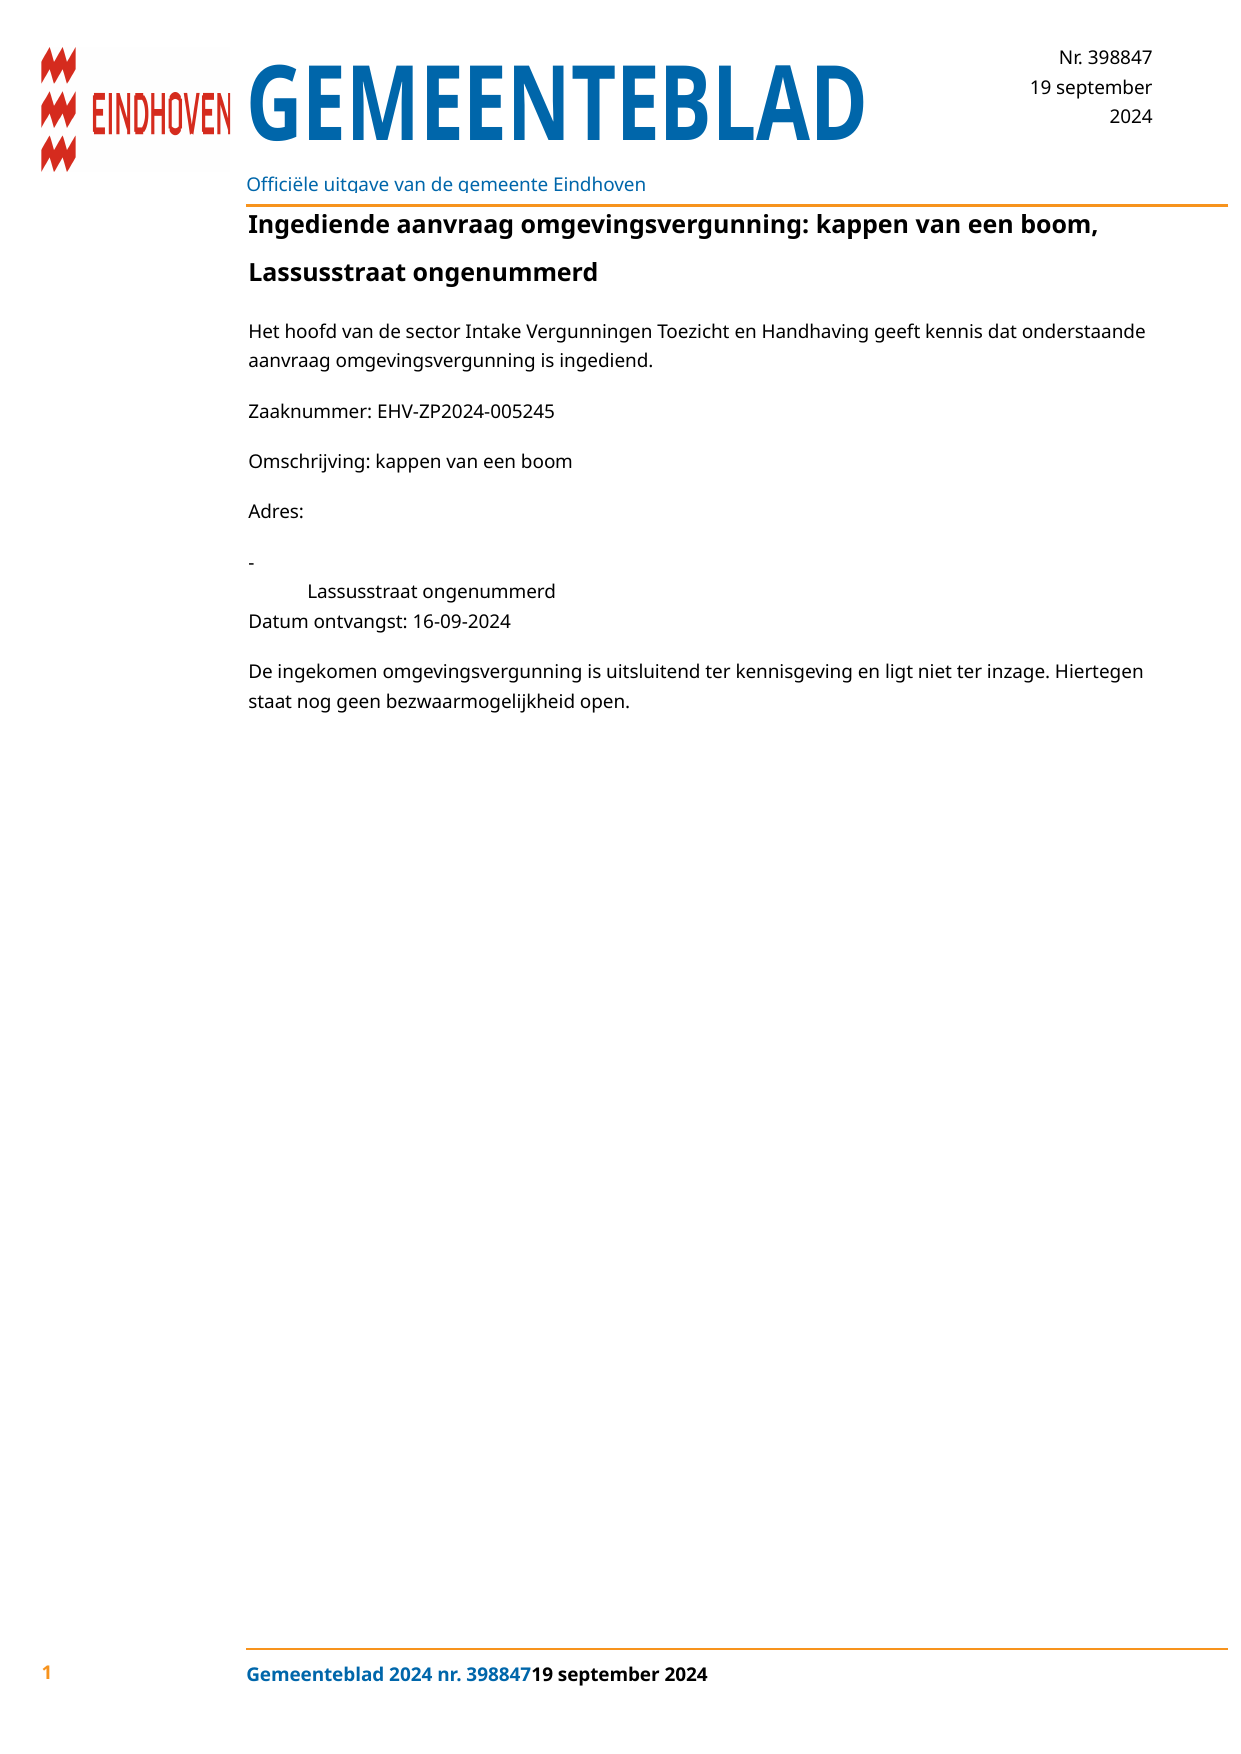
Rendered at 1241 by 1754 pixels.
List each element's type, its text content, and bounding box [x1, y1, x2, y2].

text De ingekomen omgevingsvergunning is uitsluitend ter kennisgeving en ligt niet ter inzage. Hiertegen staat nog geen bezwaarmogelijkheid open. [248, 659, 1152, 714]
text Omschrijving: kappen van een boom [248, 448, 1152, 474]
text Ingediende aanvraag omgevingsvergunning: kappen van een boom, Lassusstraat ongenummerd [248, 207, 1152, 288]
text Het hoofd van de sector Intake Vergunningen Toezicht en Handhaving geeft kennis dat onderstaande aanvraag omgevingsvergunning is ingediend. [248, 318, 1152, 373]
list Lassusstraat ongenummerd [248, 579, 1152, 604]
picture [41, 47, 231, 172]
text Datum ontvangst: 16-09-2024 [248, 608, 1152, 634]
text Zaaknummer: EHV-ZP2024-005245 [248, 398, 1152, 424]
text Adres: [248, 499, 1152, 524]
